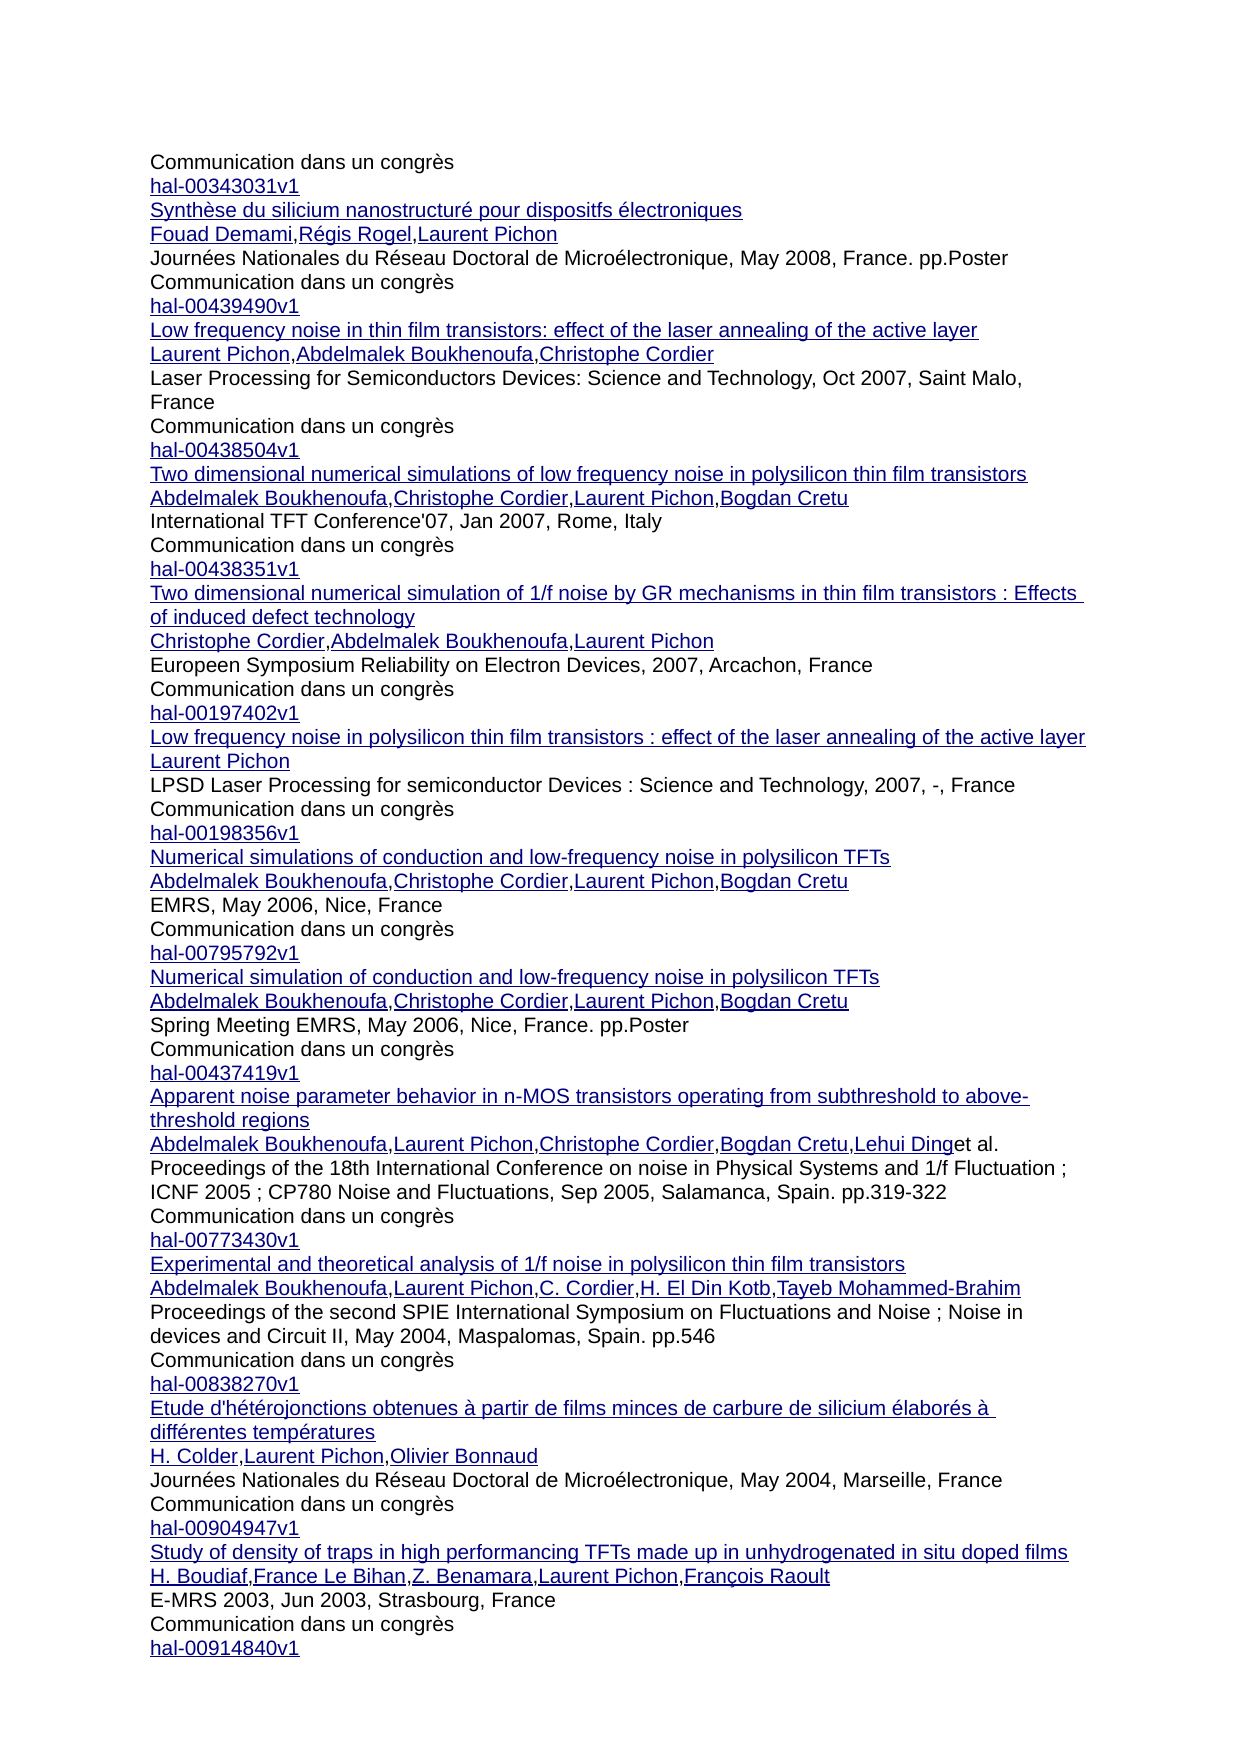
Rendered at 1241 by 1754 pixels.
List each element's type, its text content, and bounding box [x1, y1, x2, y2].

table_cell Communication dans un congrès hal-00343031v1 [150, 150, 1090, 198]
table_cell Numerical simulations of conduction and low-frequency noise in polysilicon TFTs Abdelmalek Boukhenoufa,Christophe Cordier,Laurent Pichon,Bogdan Cretu EMRS, May 2006, Nice, France Communication dans un congrès hal-00795792v1 [150, 845, 1090, 964]
table_cell Synthèse du silicium nanostructuré pour dispositfs électroniques Fouad Demami,Régis Rogel,Laurent Pichon Journées Nationales du Réseau Doctoral de Microélectronique, May 2008, France. pp.Poster Communication dans un congrès hal-00439490v1 [150, 198, 1090, 318]
table_cell Two dimensional numerical simulations of low frequency noise in polysilicon thin film transistors Abdelmalek Boukhenoufa,Christophe Cordier,Laurent Pichon,Bogdan Cretu International TFT Conference'07, Jan 2007, Rome, Italy Communication dans un congrès hal-00438351v1 [150, 461, 1090, 581]
table_cell Experimental and theoretical analysis of 1/f noise in polysilicon thin film transistors Abdelmalek Boukhenoufa,Laurent Pichon,C. Cordier,H. El Din Kotb,Tayeb Mohammed-Brahim Proceedings of the second SPIE International Symposium on Fluctuations and Noise ; Noise in devices and Circuit II, May 2004, Maspalomas, Spain. pp.546 Communication dans un congrès hal-00838270v1 [150, 1252, 1090, 1396]
table_cell Numerical simulation of conduction and low-frequency noise in polysilicon TFTs Abdelmalek Boukhenoufa,Christophe Cordier,Laurent Pichon,Bogdan Cretu Spring Meeting EMRS, May 2006, Nice, France. pp.Poster Communication dans un congrès hal-00437419v1 [150, 965, 1090, 1084]
table_cell Study of density of traps in high performancing TFTs made up in unhydrogenated in situ doped films H. Boudiaf,France Le Bihan,Z. Benamara,Laurent Pichon,François Raoult E-MRS 2003, Jun 2003, Strasbourg, France Communication dans un congrès hal-00914840v1 [150, 1540, 1090, 1659]
table_cell Two dimensional numerical simulation of 1/f noise by GR mechanisms in thin film transistors : Effects of induced defect technology Christophe Cordier,Abdelmalek Boukhenoufa,Laurent Pichon Europeen Symposium Reliability on Electron Devices, 2007, Arcachon, France Communication dans un congrès hal-00197402v1 [150, 581, 1090, 725]
table_cell Etude d'hétérojonctions obtenues à partir de films minces de carbure de silicium élaborés à différentes températures H. Colder,Laurent Pichon,Olivier Bonnaud Journées Nationales du Réseau Doctoral de Microélectronique, May 2004, Marseille, France Communication dans un congrès hal-00904947v1 [150, 1396, 1090, 1539]
table_cell Low frequency noise in polysilicon thin film transistors : effect of the laser annealing of the active layer Laurent Pichon LPSD Laser Processing for semiconductor Devices : Science and Technology, 2007, -, France Communication dans un congrès hal-00198356v1 [150, 725, 1090, 845]
table_cell Low frequency noise in thin film transistors: effect of the laser annealing of the active layer Laurent Pichon,Abdelmalek Boukhenoufa,Christophe Cordier Laser Processing for Semiconductors Devices: Science and Technology, Oct 2007, Saint Malo, France Communication dans un congrès hal-00438504v1 [150, 318, 1090, 461]
table_cell Apparent noise parameter behavior in n-MOS transistors operating from subthreshold to above-threshold regions Abdelmalek Boukhenoufa,Laurent Pichon,Christophe Cordier,Bogdan Cretu,Lehui Dinget al. Proceedings of the 18th International Conference on noise in Physical Systems and 1/f Fluctuation ; ICNF 2005 ; CP780 Noise and Fluctuations, Sep 2005, Salamanca, Spain. pp.319-322 Communication dans un congrès hal-00773430v1 [150, 1084, 1090, 1252]
